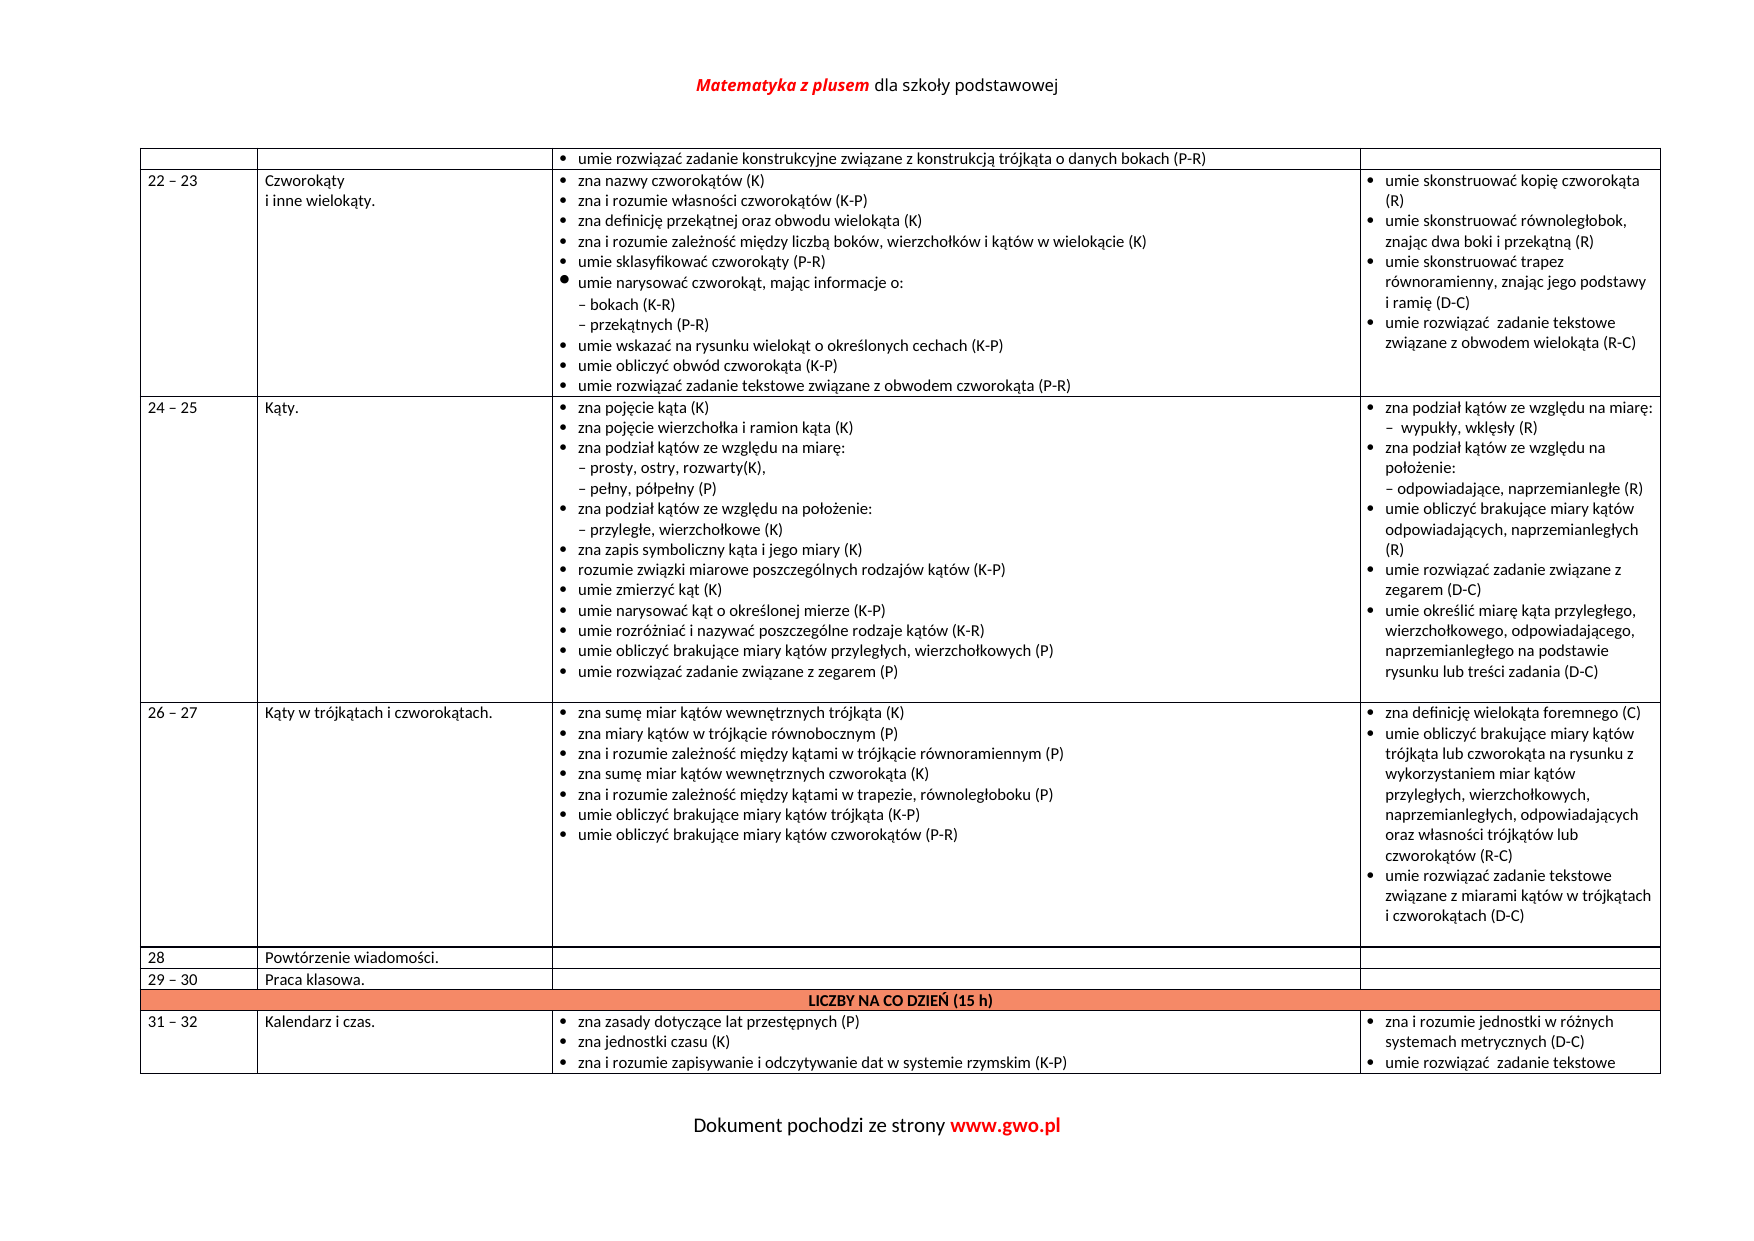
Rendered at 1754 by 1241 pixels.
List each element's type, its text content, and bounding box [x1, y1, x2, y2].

table_cell 28 [141, 948, 257, 968]
table_cell 29 – 30 [141, 969, 257, 989]
table_cell zna definicję wielokąta foremnego (C) umie obliczyć brakujące miary kątów trójkąta lub czworokąta na rysunku z wykorzystaniem miar kątów przyległych, wierzchołkowych, naprzemianległych, odpowiadających oraz własności trójkątów lub czworokątów (R-C) umie rozwiązać zadanie tekstowe związane z miarami kątów w trójkątach i czworokątach (D-C) [1361, 703, 1660, 946]
table_cell zna zasady dotyczące lat przestępnych (P) zna jednostki czasu (K) zna i rozumie zapisywanie i odczytywanie dat w systemie rzymskim (K-P) rozumie konieczność wprowadzenia lat przestępnych (P) umie podać przykładowe lata przestępne (P) umie obliczyć upływ czasu między wydarzeniami (K-P) umie porządkować wydarzenia w kolejności chronologicznej (K) umie zamienić jednostki czasu (K-R) umie wyrażać w różnych jednostkach ten sam upływ czasu (P-R) umie rozwiązać zadanie tekstowe związane z kalendarzem i czasem (P-R) umie określać wiek (K-P) [553, 1011, 1360, 1072]
table_cell 26 – 27 [141, 703, 257, 946]
table_cell Kalendarz i czas. [258, 1011, 552, 1072]
table_cell Praca klasowa. [258, 969, 552, 989]
table_cell 24 – 25 [141, 397, 257, 702]
table_cell zna i rozumie jednostki w różnych systemach metrycznych (D-C) umie rozwiązać zadanie tekstowe [1361, 1011, 1660, 1072]
table_cell [1361, 149, 1660, 169]
table_cell zna pojęcie kąta (K) zna pojęcie wierzchołka i ramion kąta (K) zna podział kątów ze względu na miarę: – prosty, ostry, rozwarty(K), – pełny, półpełny (P) zna podział kątów ze względu na położenie: – przyległe, wierzchołkowe (K) zna zapis symboliczny kąta i jego miary (K) rozumie związki miarowe poszczególnych rodzajów kątów (K-P) umie zmierzyć kąt (K) umie narysować kąt o określonej mierze (K-P) umie rozróżniać i nazywać poszczególne rodzaje kątów (K-R) umie obliczyć brakujące miary kątów przyległych, wierzchołkowych (P) umie rozwiązać zadanie związane z zegarem (P) [553, 397, 1360, 702]
table_cell zna podział kątów ze względu na miarę: – wypukły, wklęsły (R) zna podział kątów ze względu na położenie: – odpowiadające, naprzemianległe (R) umie obliczyć brakujące miary kątów odpowiadających, naprzemianległych (R) umie rozwiązać zadanie związane z zegarem (D-C) umie określić miarę kąta przyległego, wierzchołkowego, odpowiadającego, naprzemianległego na podstawie rysunku lub treści zadania (D-C) [1361, 397, 1660, 702]
table_cell [1361, 948, 1660, 968]
table_cell [553, 948, 1360, 968]
table_cell Kąty w trójkątach i czworokątach. [258, 703, 552, 946]
table_cell [1361, 969, 1660, 989]
table_cell zna nazwy czworokątów (K) zna i rozumie własności czworokątów (K-P) zna definicję przekątnej oraz obwodu wielokąta (K) zna i rozumie zależność między liczbą boków, wierzchołków i kątów w wielokącie (K) umie sklasyfikować czworokąty (P-R) umie narysować czworokąt, mając informacje o: – bokach (K-R) – przekątnych (P-R) umie wskazać na rysunku wielokąt o określonych cechach (K-P) umie obliczyć obwód czworokąta (K-P) umie rozwiązać zadanie tekstowe związane z obwodem czworokąta (P-R) [553, 170, 1360, 396]
table_cell 22 – 23 [141, 170, 257, 396]
table_cell Powtórzenie wiadomości. [258, 948, 552, 968]
table_cell [141, 149, 257, 169]
table_cell 31 – 32 [141, 1011, 257, 1072]
table_cell [553, 969, 1360, 989]
table_cell Kąty. [258, 397, 552, 702]
table_cell zna sumę miar kątów wewnętrznych trójkąta (K) zna miary kątów w trójkącie równobocznym (P) zna i rozumie zależność między kątami w trójkącie równoramiennym (P) zna sumę miar kątów wewnętrznych czworokąta (K) zna i rozumie zależność między kątami w trapezie, równoległoboku (P) umie obliczyć brakujące miary kątów trójkąta (K-P) umie obliczyć brakujące miary kątów czworokątów (P-R) [553, 703, 1360, 946]
table_cell [258, 149, 552, 169]
table_cell LICZBY NA CO DZIEŃ (15 h) [141, 990, 1660, 1010]
table_cell Czworokąty i inne wielokąty. [258, 170, 552, 396]
table_cell umie skonstruować kopię czworokąta (R) umie skonstruować równoległobok, znając dwa boki i przekątną (R) umie skonstruować trapez równoramienny, znając jego podstawy i ramię (D-C) umie rozwiązać zadanie tekstowe związane z obwodem wielokąta (R-C) [1361, 170, 1660, 396]
